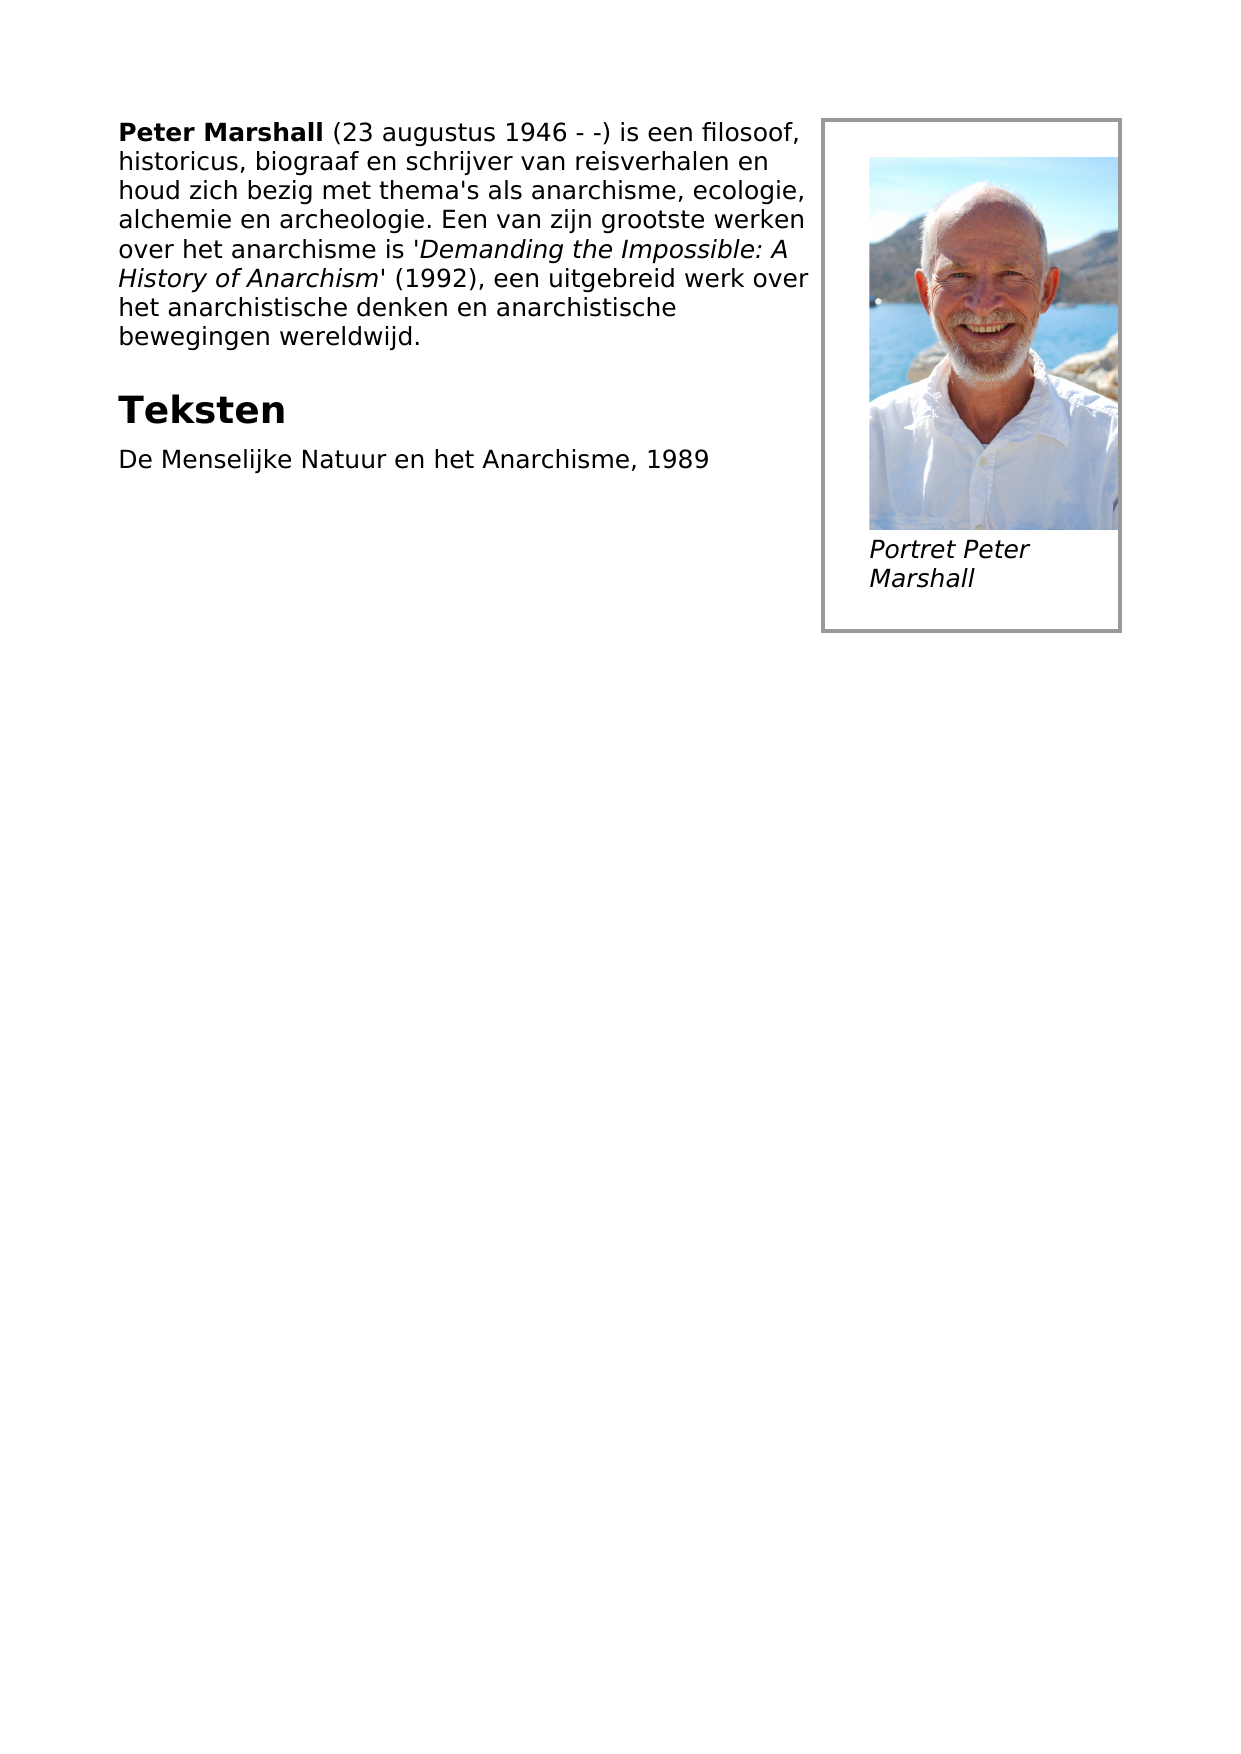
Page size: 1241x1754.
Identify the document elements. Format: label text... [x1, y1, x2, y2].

table_header Portret Peter Marshall [834, 122, 1118, 629]
picture [869, 157, 1118, 530]
text De Menselijke Natuur en het Anarchisme, 1989 [118, 445, 821, 474]
text Peter Marshall (23 augustus 1946 - -) is een filosoof, historicus, biograaf en schrijver van reisverhalen en houd zich bezig met thema's als anarchisme, ecologie, alchemie en archeologie. Een van zijn grootste werken over het anarchisme is 'Demanding the Impossible: A History of Anarchism' (1992), een uitgebreid werk over het anarchistische denken en anarchistische bewegingen wereldwijd. [118, 118, 821, 351]
subtitle Teksten [118, 389, 821, 433]
